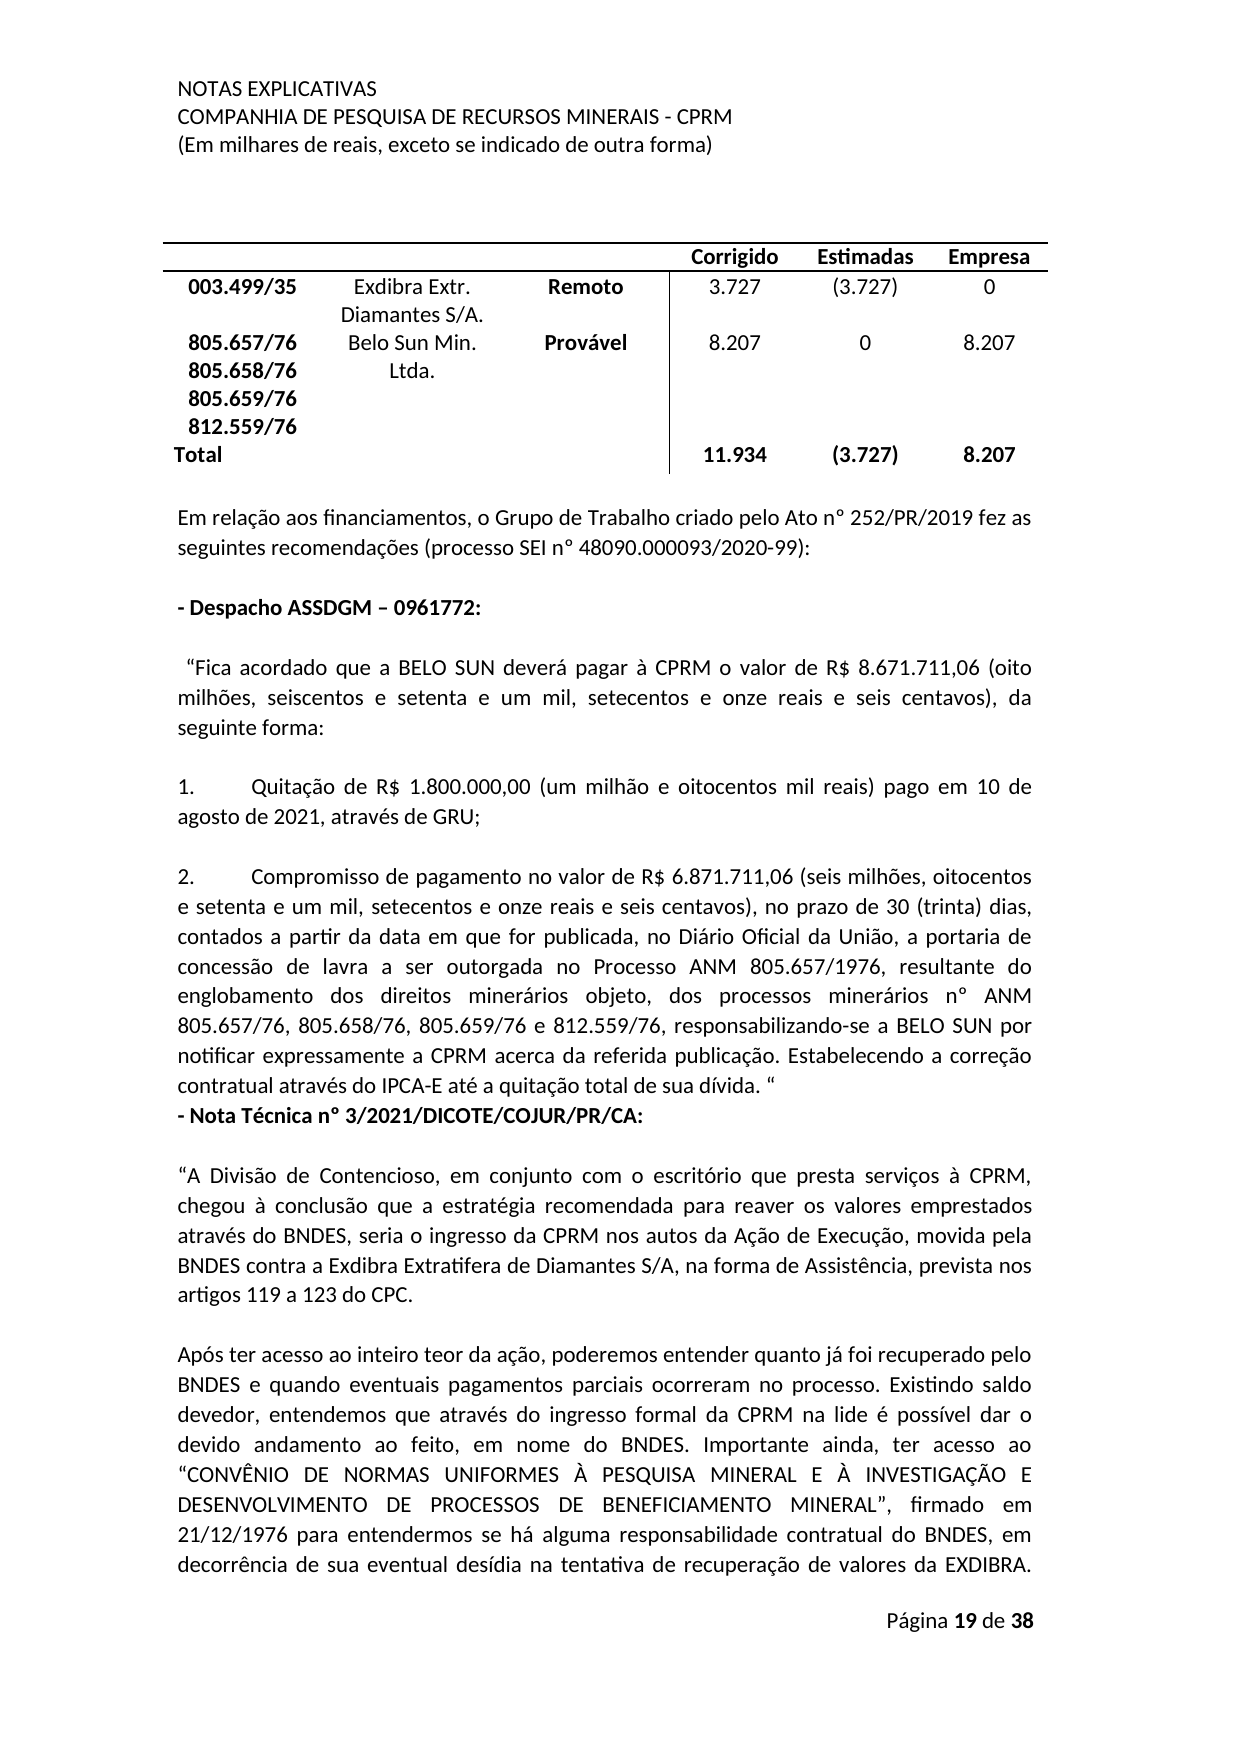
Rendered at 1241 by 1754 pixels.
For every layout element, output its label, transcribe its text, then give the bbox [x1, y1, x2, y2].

table_cell 8.207 [930, 440, 1048, 473]
table_cell 8.207 [930, 328, 1048, 440]
table_cell 0 [800, 328, 930, 440]
table_cell Belo Sun Min. Ltda. [322, 328, 502, 440]
table_cell Exdibra Extr. Diamantes S/A. [322, 272, 502, 328]
table_header [502, 244, 669, 270]
text Em relação aos financiamentos, o Grupo de Trabalho criado pelo Ato nº 252/PR/2019 fez as seguintes recomendações (processo SEI nº 48090.000093/2020-99): [177, 503, 1034, 561]
table_cell 3.727 [670, 272, 800, 328]
table_cell (3.727) [800, 272, 930, 328]
table_cell 8.207 [670, 328, 800, 440]
table_cell Remoto [502, 272, 669, 328]
text - Despacho ASSDGM – 0961772: [177, 593, 1034, 621]
text 1. Quitação de R$ 1.800.000,00 (um milhão e oitocentos mil reais) pago em 10 de agosto de 2021, através de GRU; [177, 772, 1034, 830]
text Após ter acesso ao inteiro teor da ação, poderemos entender quanto já foi recuperado pelo BNDES e quando eventuais pagamentos parciais ocorreram no processo. Existindo saldo devedor, entendemos que através do ingresso formal da CPRM na lide é possível dar o devido andamento ao feito, em nome do BNDES. Importante ainda, ter acesso ao “CONVÊNIO DE NORMAS UNIFORMES À PESQUISA MINERAL E À INVESTIGAÇÃO E DESENVOLVIMENTO DE PROCESSOS DE BENEFICIAMENTO MINERAL”, firmado em 21/12/1976 para entendermos se há alguma responsabilidade contratual do BNDES, em decorrência de sua eventual desídia na tentativa de recuperação de valores da EXDIBRA. [177, 1340, 1034, 1578]
table_header [163, 244, 322, 270]
table_cell Provável [502, 328, 669, 440]
table_cell 0 [930, 272, 1048, 328]
table_header Estimadas [800, 244, 930, 270]
text “A Divisão de Contencioso, em conjunto com o escritório que presta serviços à CPRM, chegou à conclusão que a estratégia recomendada para reaver os valores emprestados através do BNDES, seria o ingresso da CPRM nos autos da Ação de Execução, movida pela BNDES contra a Exdibra Extratifera de Diamantes S/A, na forma de Assistência, prevista nos artigos 119 a 123 do CPC. [177, 1161, 1034, 1309]
text - Nota Técnica nº 3/2021/DICOTE/COJUR/PR/CA: [177, 1101, 1034, 1129]
table_cell 11.934 [670, 440, 800, 473]
table_header Corrigido [669, 244, 800, 270]
table_cell 003.499/35 [163, 272, 322, 328]
table_cell 805.657/76 805.658/76 805.659/76 812.559/76 [163, 328, 322, 440]
table_cell Total [163, 440, 669, 473]
text “Fica acordado que a BELO SUN deverá pagar à CPRM o valor de R$ 8.671.711,06 (oito milhões, seiscentos e setenta e um mil, setecentos e onze reais e seis centavos), da seguinte forma: [177, 653, 1034, 741]
table_cell (3.727) [800, 440, 930, 473]
text 2. Compromisso de pagamento no valor de R$ 6.871.711,06 (seis milhões, oitocentos e setenta e um mil, setecentos e onze reais e seis centavos), no prazo de 30 (trinta) dias, contados a partir da data em que for publicada, no Diário Oficial da União, a portaria de concessão de lavra a ser outorgada no Processo ANM 805.657/1976, resultante do englobamento dos direitos minerários objeto, dos processos minerários nº ANM 805.657/76, 805.658/76, 805.659/76 e 812.559/76, responsabilizando-se a BELO SUN por notificar expressamente a CPRM acerca da referida publicação. Estabelecendo a correção contratual através do IPCA-E até a quitação total de sua dívida. “ [177, 862, 1034, 1099]
table_header [322, 244, 502, 270]
table_header Empresa [930, 244, 1048, 270]
